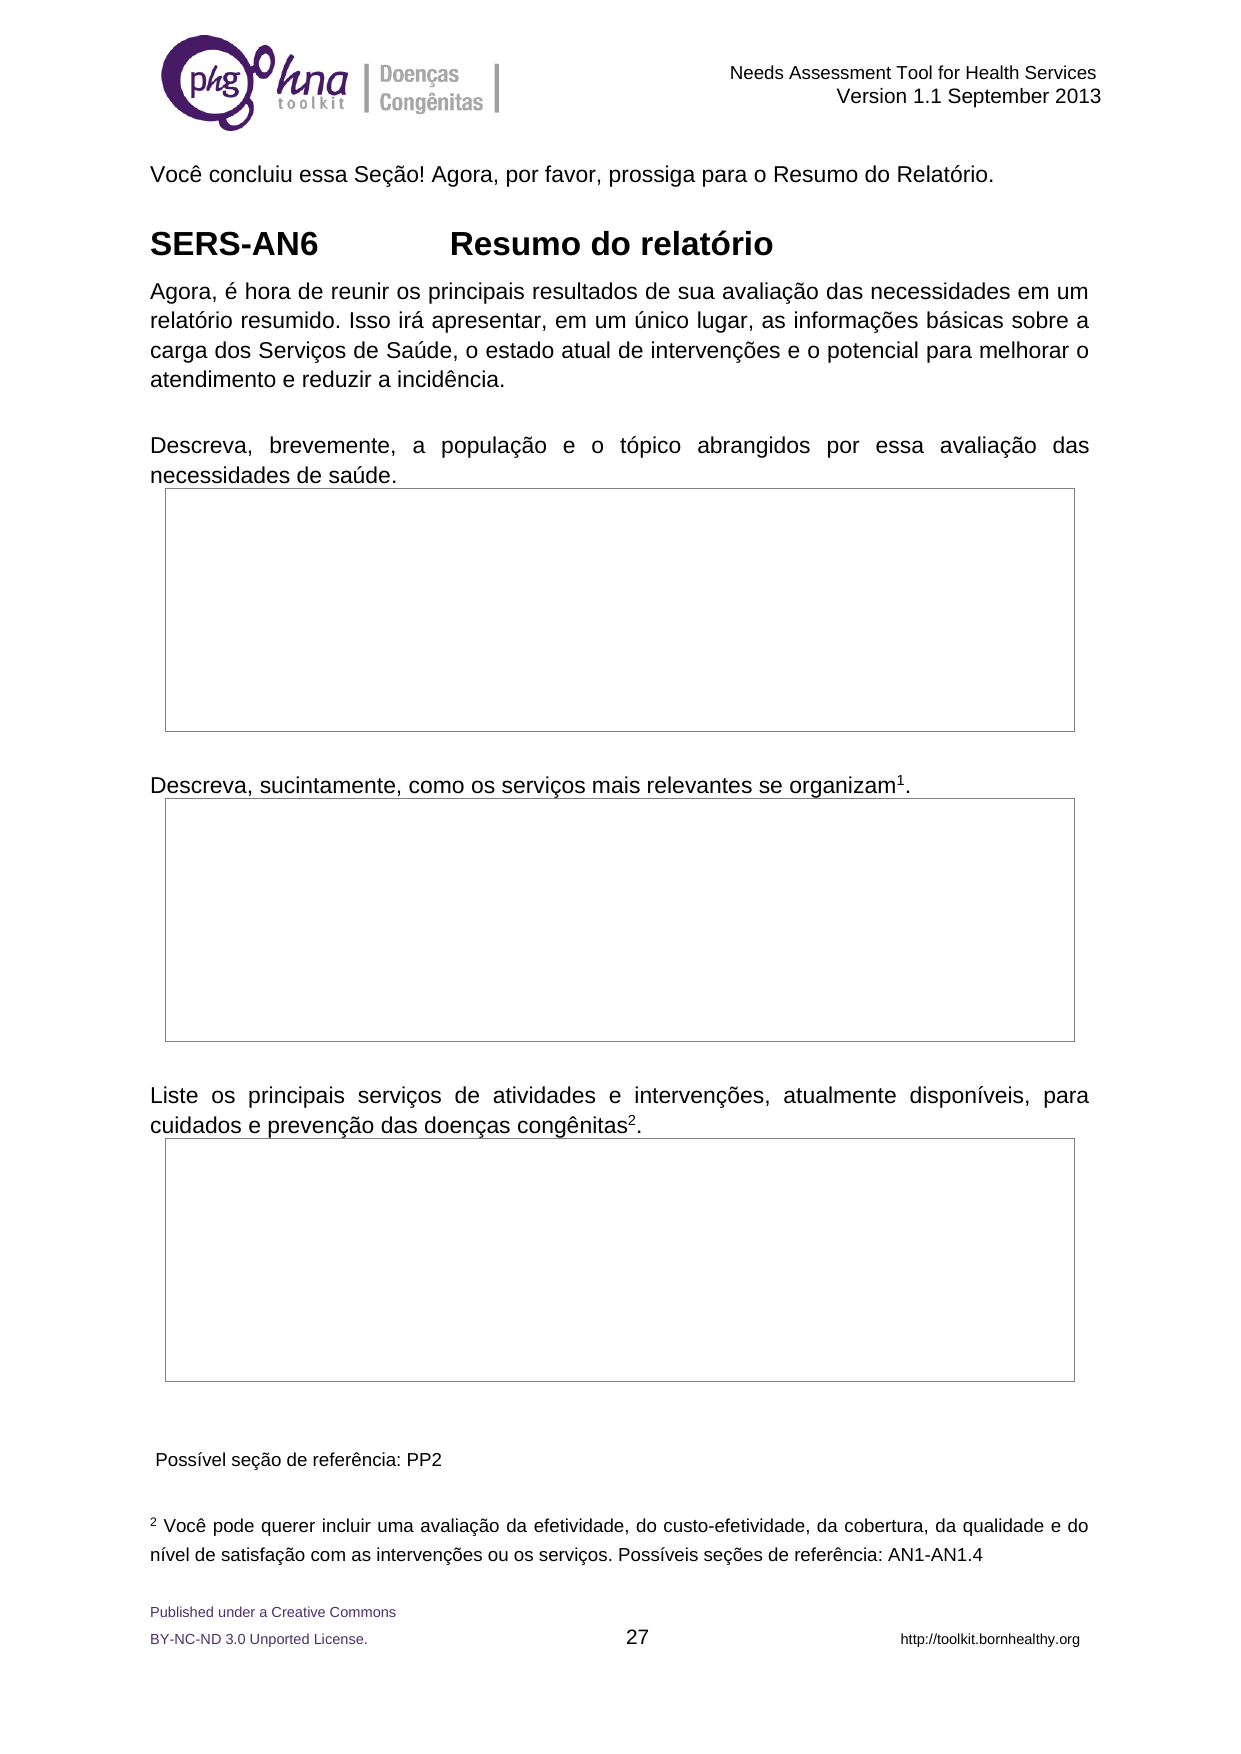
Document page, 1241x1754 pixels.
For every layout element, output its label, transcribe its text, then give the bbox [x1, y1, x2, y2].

text Agora, é hora de reunir os principais resultados de sua avaliação das necessidades em um relatório resumido. Isso irá apresentar, em um único lugar, as informações básicas sobre a carga dos Serviços de Saúde, o estado atual de intervenções e o potencial para melhorar o atendimento e reduzir a incidência. [150, 275, 1090, 392]
subtitle 2 Você pode querer incluir uma avaliação da efetividade, do custo-efetividade, da cobertura, da qualidade e do nível de satisfação com as intervenções ou os serviços. Possíveis seções de referência: AN1-AN1.4 [150, 1507, 1090, 1566]
subtitle Descreva, brevemente, a população e o tópico abrangidos por essa avaliação das necessidades de saúde. [150, 429, 1090, 488]
subtitle SERS-AN6 Resumo do relatório [150, 224, 1090, 263]
subtitle Liste os principais serviços de atividades e intervenções, atualmente disponíveis, para cuidados e prevenção das doenças congênitas2. [150, 1079, 1090, 1138]
text Você concluiu essa Seção! Agora, por favor, prossiga para o Resumo do Relatório. [150, 158, 1090, 187]
text Possível seção de referência: PP2 [150, 1448, 1090, 1470]
subtitle Descreva, sucintamente, como os serviços mais relevantes se organizam1. [150, 769, 1090, 798]
